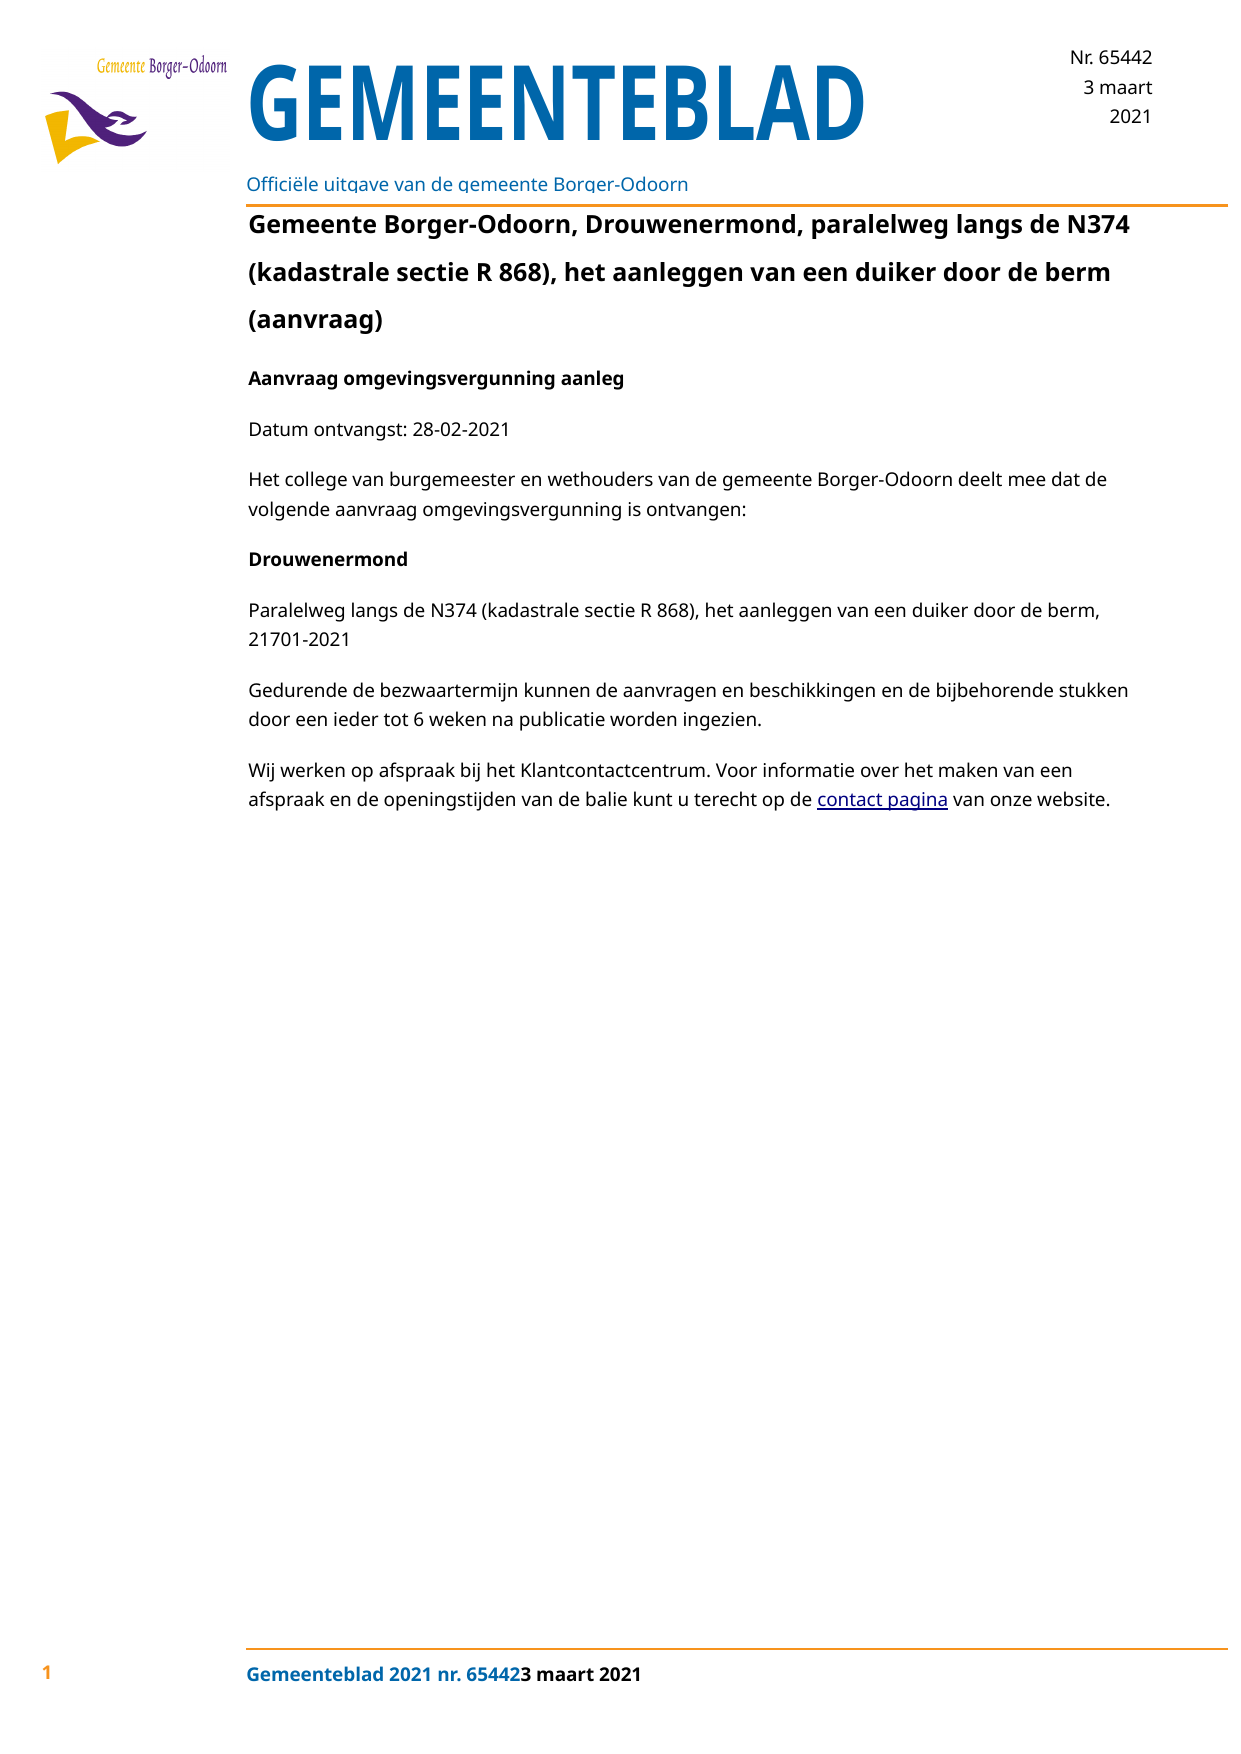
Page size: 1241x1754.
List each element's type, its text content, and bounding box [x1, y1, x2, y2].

text Datum ontvangst: 28-02-2021 [248, 416, 1152, 442]
text Wij werken op afspraak bij het Klantcontactcentrum. Voor informatie over het maken van een afspraak en de openingstijden van de balie kunt u terecht op de contact pagina van onze website. [248, 757, 1152, 812]
text Gemeente Borger-Odoorn, Drouwenermond, paralelweg langs de N374 (kadastrale sectie R 868), het aanleggen van een duiker door de berm (aanvraag) [248, 207, 1152, 336]
text Paralelweg langs de N374 (kadastrale sectie R 868), het aanleggen van een duiker door de berm, 21701-2021 [248, 597, 1152, 652]
picture [41, 47, 231, 172]
text Gedurende de bezwaartermijn kunnen de aanvragen en beschikkingen en de bijbehorende stukken door een ieder tot 6 weken na publicatie worden ingezien. [248, 677, 1152, 732]
text Het college van burgemeester en wethouders van de gemeente Borger-Odoorn deelt mee dat de volgende aanvraag omgevingsvergunning is ontvangen: [248, 466, 1152, 522]
text Aanvraag omgevingsvergunning aanleg [248, 366, 1152, 391]
text Drouwenermond [248, 546, 1152, 572]
